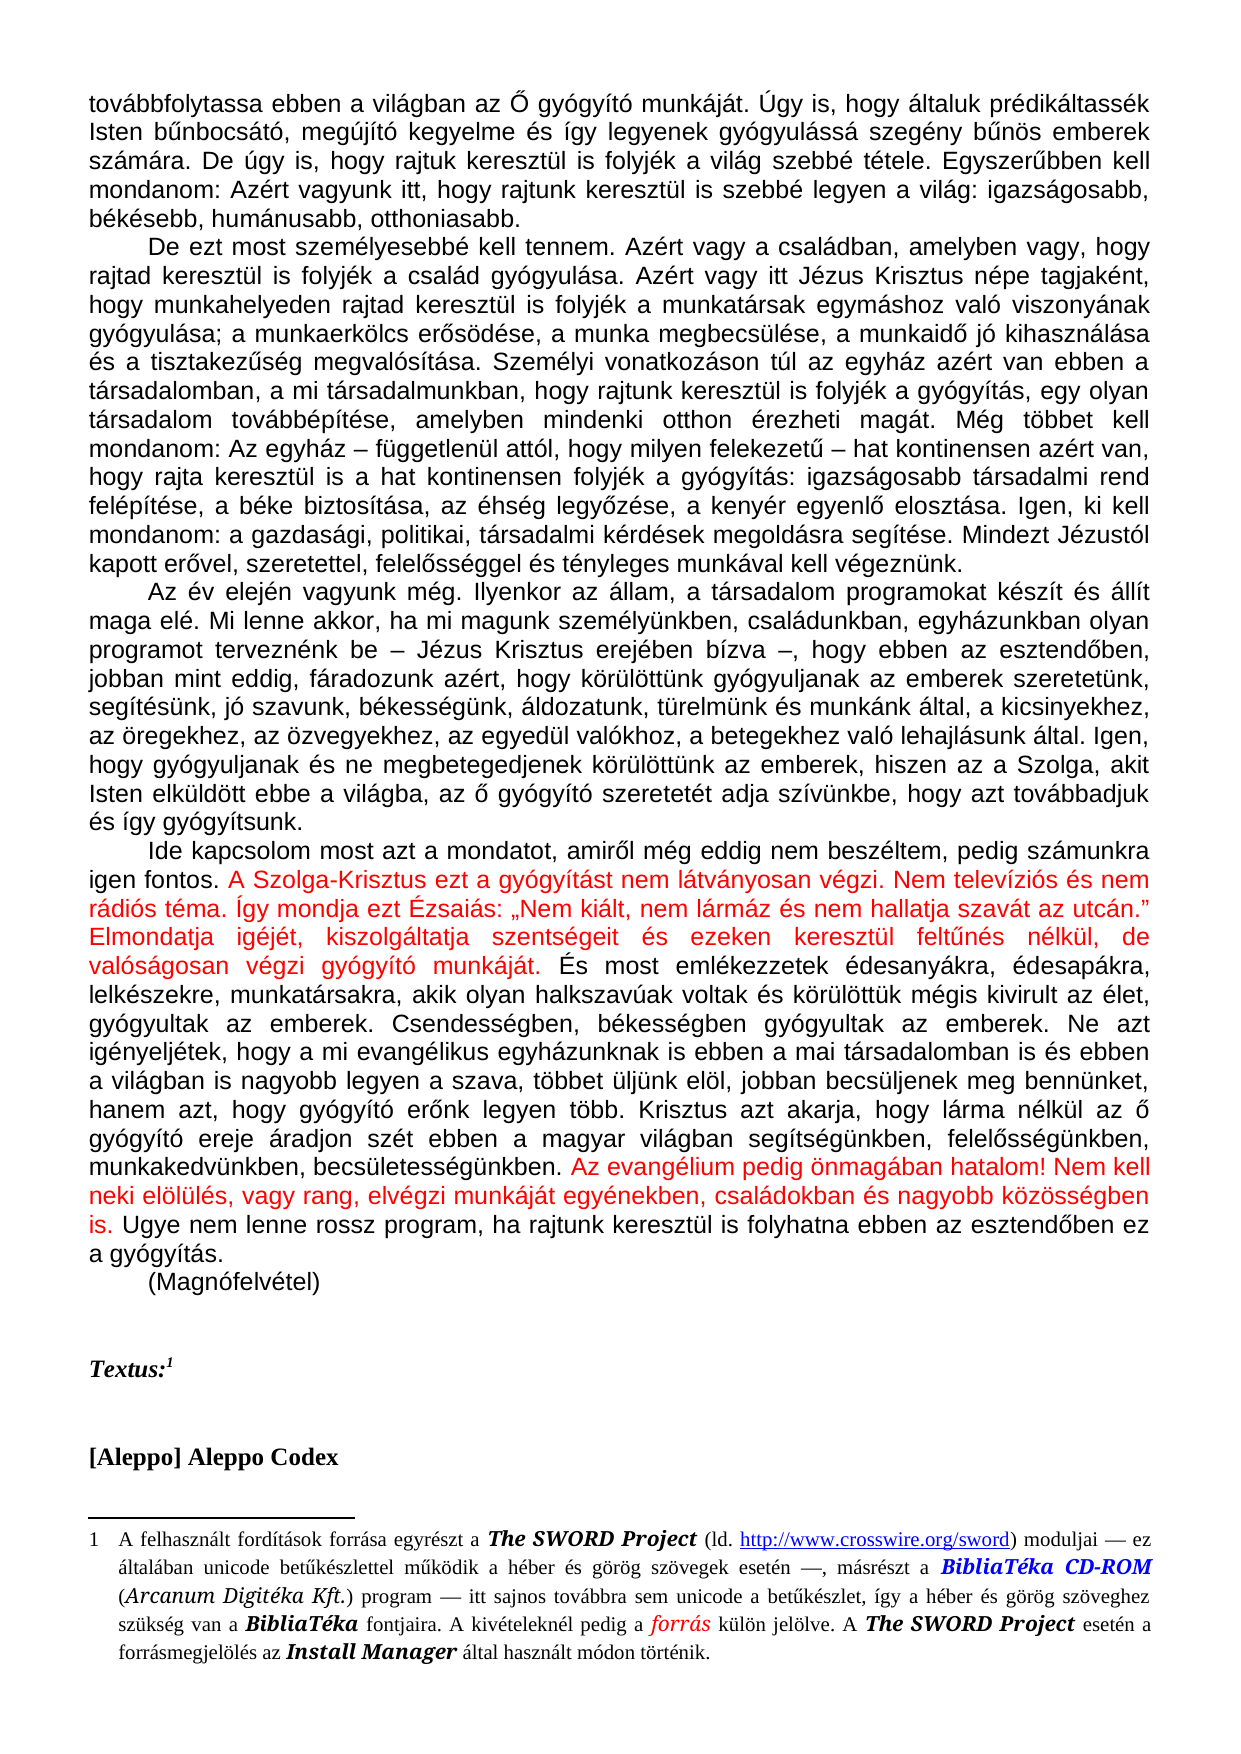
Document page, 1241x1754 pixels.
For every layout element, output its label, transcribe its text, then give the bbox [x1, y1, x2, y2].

text De ezt most személyesebbé kell tennem. Azért vagy a családban, amelyben vagy, hogy rajtad keresztül is folyjék a család gyógyulása. Azért vagy itt Jézus Krisztus népe tagjaként, hogy munkahelyeden rajtad keresztül is folyjék a munkatársak egymáshoz való viszonyának gyógyulása; a munkaerkölcs erősödése, a munka megbecsülése, a munkaidő jó kihasználása és a tisztakezűség megvalósítása. Személyi vonatkozáson túl az egyház azért van ebben a társadalomban, a mi társadalmunkban, hogy rajtunk keresztül is folyjék a gyógyítás, egy olyan társadalom továbbépítése, amelyben mindenki otthon érezheti magát. Még többet kell mondanom: Az egyház – függetlenül attól, hogy milyen felekezetű – hat kontinensen azért van, hogy rajta keresztül is a hat kontinensen folyjék a gyógyítás: igazságosabb társadalmi rend felépítése, a béke biztosítása, az éhség legyőzése, a kenyér egyenlő elosztása. Igen, ki kell mondanom: a gazdasági, politikai, társadalmi kérdések megoldásra segítése. Mindezt Jézustól kapott erővel, szeretettel, felelősséggel és tényleges munkával kell végeznünk. [88, 232, 1152, 577]
text Az év elején vagyunk még. Ilyenkor az állam, a társadalom programokat készít és állít maga elé. Mi lenne akkor, ha mi magunk személyünkben, családunkban, egyházunkban olyan programot terveznénk be – Jézus Krisztus erejében bízva –, hogy ebben az esztendőben, jobban mint eddig, fáradozunk azért, hogy körülöttünk gyógyuljanak az emberek szeretetünk, segítésünk, jó szavunk, békességünk, áldozatunk, türelmünk és munkánk által, a kicsinyekhez, az öregekhez, az özvegyekhez, az egyedül valókhoz, a betegekhez való lehajlásunk által. Igen, hogy gyógyuljanak és ne megbetegedjenek körülöttünk az emberek, hiszen az a Szolga, akit Isten elküldött ebbe a világba, az ő gyógyító szeretetét adja szívünkbe, hogy azt továbbadjuk és így gyógyítsunk. [88, 577, 1152, 836]
text (Magnófelvétel) [88, 1267, 1152, 1296]
text Textus: [88, 1354, 1152, 1383]
text Ide kapcsolom most azt a mondatot, amiről még eddig nem beszéltem, pedig számunkra igen fontos. A Szolga-Krisztus ezt a gyógyítást nem látványosan végzi. Nem televíziós és nem rádiós téma. Így mondja ezt Ézsaiás: „Nem kiált, nem lármáz és nem hallatja szavát az utcán.” Elmondatja igéjét, kiszolgáltatja szentségeit és ezeken keresztül feltűnés nélkül, de valóságosan végzi gyógyító munkáját. És most emlékezzetek édesanyákra, édesapákra, lelkészekre, munkatársakra, akik olyan halkszavúak voltak és körülöttük mégis kivirult az élet, gyógyultak az emberek. Csendességben, békességben gyógyultak az emberek. Ne azt igényeljétek, hogy a mi evangélikus egyházunknak is ebben a mai társadalomban is és ebben a világban is nagyobb legyen a szava, többet üljünk elöl, jobban becsüljenek meg bennünket, hanem azt, hogy gyógyító erőnk legyen több. Krisztus azt akarja, hogy lárma nélkül az ő gyógyító ereje áradjon szét ebben a magyar világban segítségünkben, felelősségünkben, munkakedvünkben, becsületességünkben. Az evangélium pedig önmagában hatalom! Nem kell neki elölülés, vagy rang, elvégzi munkáját egyénekben, családokban és nagyobb közösségben is. Ugye nem lenne rossz program, ha rajtunk keresztül is folyhatna ebben az esztendőben ez a gyógyítás. [88, 836, 1152, 1267]
text A felhasznált fordítások forrása egyrészt a The SWORD Project (ld. http://www.crosswire.org/sword) moduljai — ez általában unicode betűkészlettel működik a héber és görög szövegek esetén —, másrészt a BibliaTéka CD-ROM (Arcanum Digitéka Kft.) program — itt sajnos továbbra sem unicode a betűkészlet, így a héber és görög szöveghez szükség van a BibliaTéka fontjaira. A kivételeknél pedig a forrás külön jelölve. A The SWORD Project esetén a forrásmegjelölés az Install Manager által használt módon történik. [88, 1524, 1152, 1665]
text [Aleppo] Aleppo Codex [88, 1442, 1152, 1471]
text továbbfolytassa ebben a világban az Ő gyógyító munkáját. Úgy is, hogy általuk prédikáltassék Isten bűnbocsátó, megújító kegyelme és így legyenek gyógyulássá szegény bűnös emberek számára. De úgy is, hogy rajtuk keresztül is folyjék a világ szebbé tétele. Egyszerűbben kell mondanom: Azért vagyunk itt, hogy rajtunk keresztül is szebbé legyen a világ: igazságosabb, békésebb, humánusabb, otthoniasabb. [88, 88, 1152, 232]
